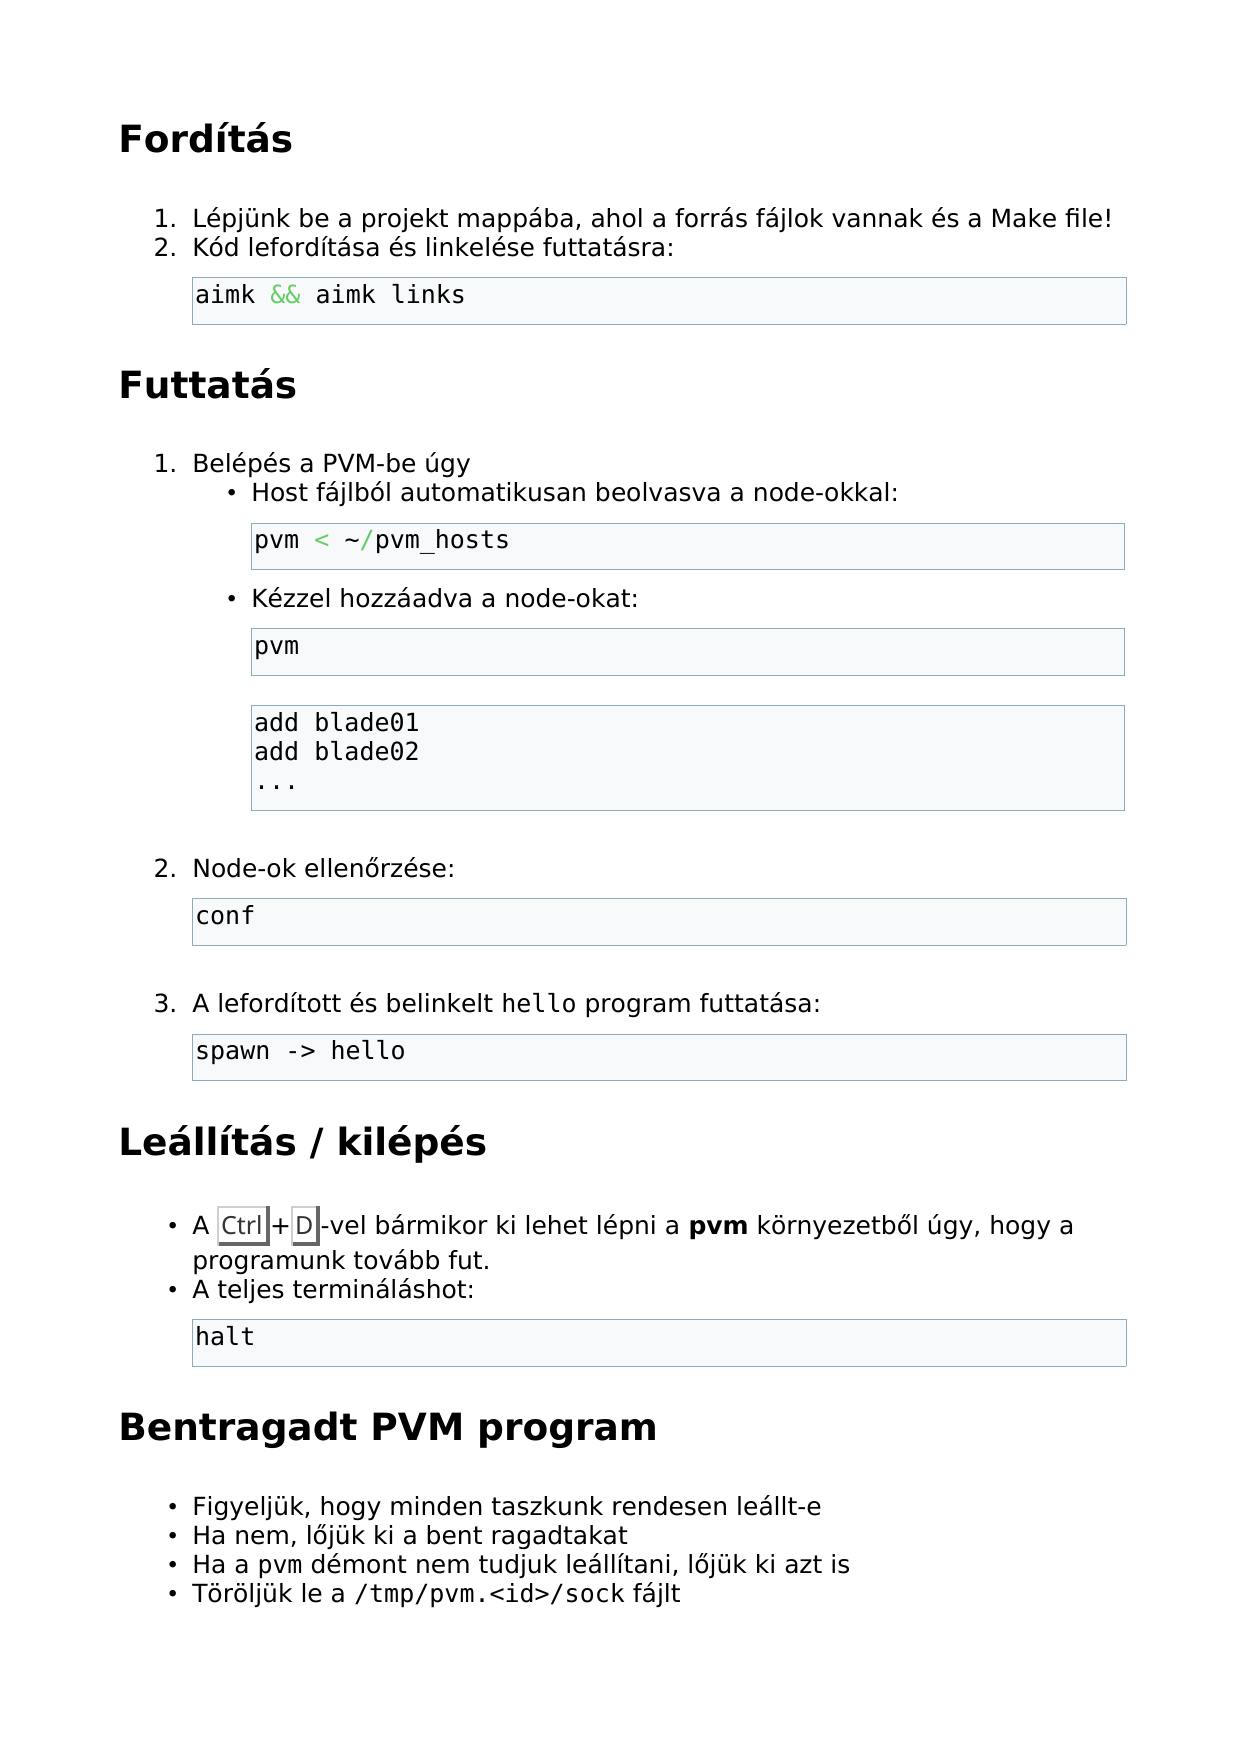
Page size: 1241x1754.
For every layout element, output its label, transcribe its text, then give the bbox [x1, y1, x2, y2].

list A Ctrl+D-vel bármikor ki lehet lépni a pvm környezetből úgy, hogy a programunk tovább fut. [177, 1206, 1122, 1275]
list A lefordított és belinkelt hello program futtatása: [177, 989, 1122, 1019]
table_header aimk && aimk links [193, 278, 1126, 324]
table_header conf [193, 899, 1126, 945]
list Ha nem, lőjük ki a bent ragadtakat [177, 1521, 1122, 1550]
list Ha a pvm démont nem tudjuk leállítani, lőjük ki azt is [177, 1550, 1122, 1579]
list A teljes termináláshot: [177, 1275, 1122, 1304]
subtitle Bentragadt PVM program [118, 1406, 1122, 1450]
list Kézzel hozzáadva a node-okat: [236, 584, 1122, 613]
list Töröljük le a /tmp/pvm.<id>/sock fájlt [177, 1579, 1122, 1608]
list Belépés a PVM-be úgy [177, 449, 1122, 478]
table_header spawn -> hello [193, 1035, 1126, 1080]
table_header add blade01 add blade02 ... [252, 706, 1124, 810]
table_header pvm < ~/pvm_hosts [252, 524, 1124, 569]
list Figyeljük, hogy minden taszkunk rendesen leállt-e [177, 1492, 1122, 1521]
list Host fájlból automatikusan beolvasva a node-okkal: [236, 478, 1122, 508]
list Node-ok ellenőrzése: [177, 854, 1122, 883]
subtitle Leállítás / kilépés [118, 1120, 1122, 1164]
list Kód lefordítása és linkelése futtatásra: [177, 233, 1122, 262]
subtitle Fordítás [118, 118, 1122, 162]
list Lépjünk be a projekt mappába, ahol a forrás fájlok vannak és a Make file! [177, 204, 1122, 233]
subtitle Futtatás [118, 364, 1122, 407]
table_header pvm [252, 629, 1124, 675]
table_header halt [193, 1320, 1126, 1366]
